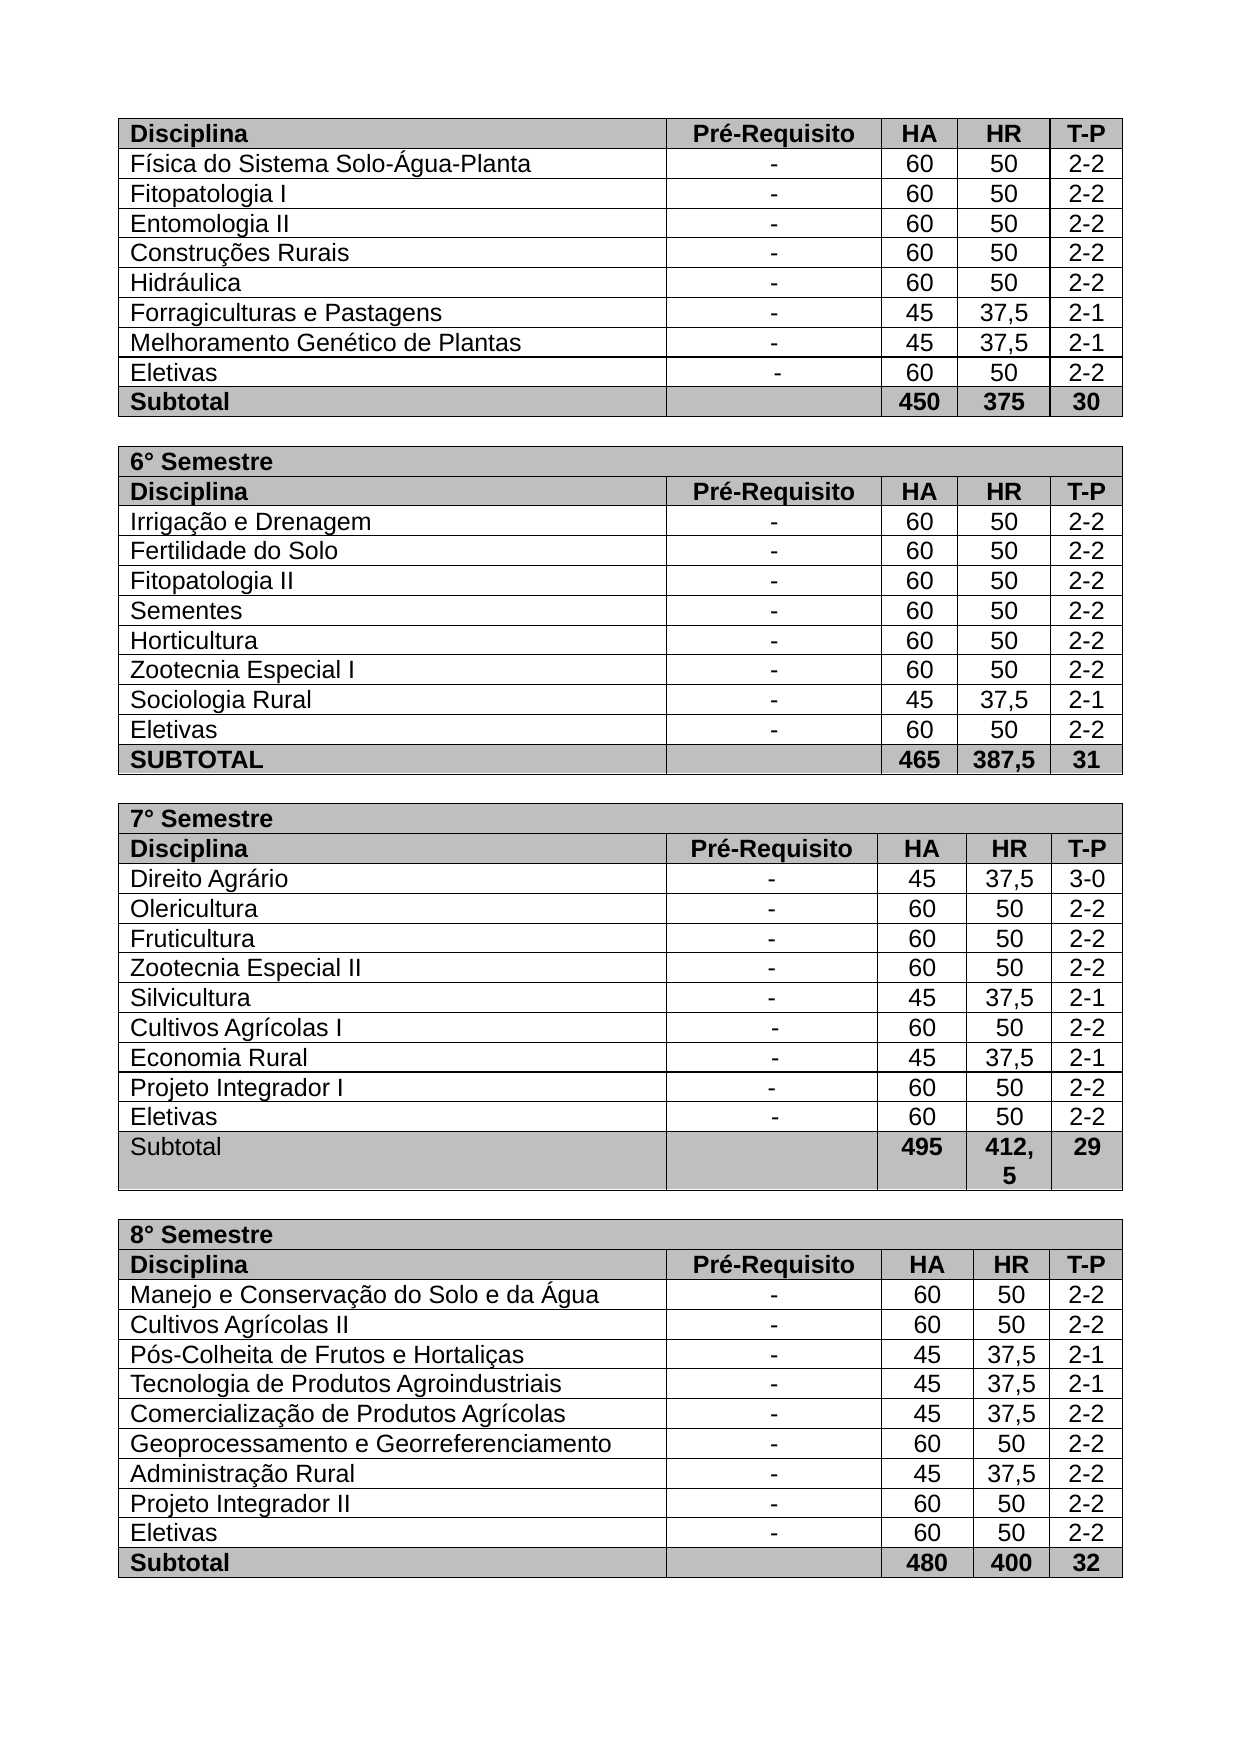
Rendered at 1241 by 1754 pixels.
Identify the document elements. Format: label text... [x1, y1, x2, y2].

table_cell T-P [1052, 834, 1122, 863]
table_cell - [667, 626, 881, 654]
table_cell Projeto Integrador I [119, 1073, 666, 1101]
table_cell 50 [958, 238, 1049, 267]
table_cell - [667, 864, 877, 893]
table_cell 2-2 [1052, 1102, 1122, 1131]
table_cell 60 [878, 1073, 966, 1101]
table_cell Construções Rurais [119, 238, 666, 267]
table_cell - [667, 1043, 877, 1071]
table_cell 50 [974, 1489, 1049, 1517]
table_cell 50 [958, 506, 1050, 535]
table_cell 2-2 [1051, 238, 1122, 267]
table_cell Tecnologia de Produtos Agroindustriais [119, 1369, 666, 1398]
table_cell 50 [974, 1280, 1049, 1309]
table_cell - [667, 238, 881, 267]
table_cell Direito Agrário [119, 864, 666, 893]
table_cell Fruticultura [119, 924, 666, 952]
table_cell 45 [878, 864, 966, 893]
table_cell 375 [958, 387, 1049, 416]
table_cell - [667, 1013, 877, 1042]
table_cell - [667, 1073, 877, 1101]
table_cell 2-1 [1051, 685, 1122, 714]
table_cell 45 [878, 1043, 966, 1071]
table_cell - [667, 268, 881, 297]
table_cell 50 [967, 1102, 1051, 1131]
table_cell 2-1 [1051, 328, 1122, 356]
table_cell 2-1 [1052, 1043, 1122, 1071]
table_cell Fitopatologia II [119, 566, 666, 595]
table_cell - [667, 715, 881, 744]
table_cell - [667, 506, 881, 535]
table_cell T-P [1051, 119, 1122, 148]
table_cell Silvicultura [119, 983, 666, 1012]
table_cell 60 [882, 1489, 973, 1517]
table_cell - [667, 1429, 881, 1458]
table_cell Fertilidade do Solo [119, 536, 666, 565]
table_cell 45 [882, 298, 957, 327]
table_cell 50 [958, 655, 1050, 684]
table_cell 60 [882, 1310, 973, 1338]
table_cell 60 [878, 894, 966, 922]
table_cell 60 [882, 358, 957, 386]
table_cell - [667, 179, 881, 207]
table_cell HR [958, 119, 1049, 148]
table_cell 60 [882, 506, 957, 535]
table_cell 60 [882, 238, 957, 267]
table_cell 29 [1052, 1132, 1122, 1189]
table_cell 2-2 [1051, 358, 1122, 386]
table_cell 2-2 [1051, 536, 1122, 565]
table_cell Pré-Requisito [667, 477, 881, 505]
table_cell - [667, 924, 877, 952]
table_cell 50 [958, 626, 1050, 654]
table_cell 50 [967, 1073, 1051, 1101]
table_cell Olericultura [119, 894, 666, 922]
table_cell - [667, 1459, 881, 1487]
table_cell 2-2 [1051, 179, 1122, 207]
table_cell - [667, 1489, 881, 1517]
table_cell [667, 387, 881, 416]
table_cell 50 [958, 179, 1049, 207]
table_cell 50 [958, 268, 1049, 297]
table_cell HA [878, 834, 966, 863]
table_cell - [667, 536, 881, 565]
table_cell 60 [882, 596, 957, 624]
table_cell - [667, 566, 881, 595]
table_cell 2-2 [1051, 149, 1122, 178]
table_cell 37,5 [958, 685, 1050, 714]
table_cell 2-1 [1050, 1340, 1122, 1368]
table_header 7° Semestre [119, 804, 1122, 833]
table_cell 60 [882, 566, 957, 595]
table_cell 2-2 [1051, 596, 1122, 624]
table_cell Horticultura [119, 626, 666, 654]
table_cell 60 [882, 149, 957, 178]
table_cell 2-2 [1051, 209, 1122, 237]
table_cell 2-2 [1050, 1489, 1122, 1517]
table_cell 50 [958, 596, 1050, 624]
table_cell Pós-Colheita de Frutos e Hortaliças [119, 1340, 666, 1368]
table_cell Subtotal [119, 387, 666, 416]
table_cell 2-2 [1050, 1399, 1122, 1428]
table_cell 2-1 [1052, 983, 1122, 1012]
table_cell Eletivas [119, 715, 666, 744]
table_cell Sociologia Rural [119, 685, 666, 714]
table_cell 37,5 [967, 1043, 1051, 1071]
table_cell 2-2 [1052, 953, 1122, 982]
table_cell 45 [882, 1399, 973, 1428]
table_cell - [667, 298, 881, 327]
table_header 8° Semestre [119, 1220, 1122, 1249]
table_cell Economia Rural [119, 1043, 666, 1071]
table_cell 60 [882, 715, 957, 744]
table_cell Entomologia II [119, 209, 666, 237]
table_cell 480 [882, 1548, 973, 1577]
table_cell 2-2 [1051, 626, 1122, 654]
table_cell 45 [882, 328, 957, 356]
table_cell Cultivos Agrícolas II [119, 1310, 666, 1338]
table_cell 2-2 [1050, 1459, 1122, 1487]
table_cell - [667, 1310, 881, 1338]
table_cell - [667, 1102, 877, 1131]
table_cell - [667, 1280, 881, 1309]
table_cell Pré-Requisito [667, 119, 881, 148]
table_cell SUBTOTAL [119, 745, 666, 773]
table_cell 45 [882, 1340, 973, 1368]
table_cell 2-2 [1052, 924, 1122, 952]
table_cell 45 [882, 685, 957, 714]
table_cell 2-2 [1050, 1310, 1122, 1338]
table_cell 2-1 [1050, 1369, 1122, 1398]
table_cell 50 [958, 149, 1049, 178]
table_cell 2-2 [1052, 1073, 1122, 1101]
table_cell Manejo e Conservação do Solo e da Água [119, 1280, 666, 1309]
table_cell Irrigação e Drenagem [119, 506, 666, 535]
table_cell - [667, 358, 881, 386]
table_cell 495 [878, 1132, 966, 1189]
table_cell 50 [967, 924, 1051, 952]
table_cell 50 [967, 894, 1051, 922]
table_cell [667, 745, 881, 773]
table_cell 50 [967, 953, 1051, 982]
table_cell Fitopatologia I [119, 179, 666, 207]
table_cell 2-2 [1051, 715, 1122, 744]
table_cell HR [958, 477, 1050, 505]
table_cell Comercialização de Produtos Agrícolas [119, 1399, 666, 1428]
table_cell 2-2 [1051, 655, 1122, 684]
table_cell - [667, 1369, 881, 1398]
table_cell 60 [882, 655, 957, 684]
table_cell 50 [974, 1310, 1049, 1338]
table_cell 60 [882, 536, 957, 565]
table_cell - [667, 1399, 881, 1428]
table_cell 37,5 [967, 864, 1051, 893]
table_cell 37,5 [958, 328, 1049, 356]
table_cell [667, 1548, 881, 1577]
table_cell HA [882, 119, 957, 148]
table_cell 450 [882, 387, 957, 416]
table_cell 37,5 [958, 298, 1049, 327]
table_cell - [667, 685, 881, 714]
table_cell 37,5 [974, 1459, 1049, 1487]
table_cell HR [967, 834, 1051, 863]
table_cell 60 [878, 1013, 966, 1042]
table_cell Cultivos Agrícolas I [119, 1013, 666, 1042]
table_cell 60 [878, 953, 966, 982]
table_cell 2-2 [1051, 506, 1122, 535]
table_cell 37,5 [974, 1399, 1049, 1428]
table_cell Disciplina [119, 1250, 666, 1279]
table_cell 37,5 [974, 1340, 1049, 1368]
table_cell 45 [882, 1369, 973, 1398]
table_cell Zootecnia Especial I [119, 655, 666, 684]
table_cell 60 [878, 924, 966, 952]
table_header 6° Semestre [119, 447, 1122, 476]
table_cell T-P [1051, 477, 1122, 505]
table_cell - [667, 1518, 881, 1547]
table_cell Subtotal [119, 1132, 666, 1189]
table_cell T-P [1050, 1250, 1122, 1279]
table_cell 2-2 [1052, 894, 1122, 922]
table_cell 60 [882, 1280, 973, 1309]
table_cell 50 [974, 1429, 1049, 1458]
table_cell - [667, 983, 877, 1012]
table_cell 387,5 [958, 745, 1050, 773]
table_cell Disciplina [119, 119, 666, 148]
table_cell 2-2 [1052, 1013, 1122, 1042]
table_cell - [667, 894, 877, 922]
table_cell Geoprocessamento e Georreferenciamento [119, 1429, 666, 1458]
table_cell 60 [878, 1102, 966, 1131]
table_cell - [667, 1340, 881, 1368]
table_cell Projeto Integrador II [119, 1489, 666, 1517]
table_cell 412,5 [967, 1132, 1051, 1189]
table_cell 60 [882, 209, 957, 237]
table_cell 465 [882, 745, 957, 773]
table_cell Disciplina [119, 834, 666, 863]
table_cell - [667, 149, 881, 178]
table_cell 60 [882, 626, 957, 654]
table_cell Disciplina [119, 477, 666, 505]
table_cell 2-2 [1050, 1280, 1122, 1309]
table_cell 2-2 [1051, 268, 1122, 297]
table_cell 2-2 [1050, 1518, 1122, 1547]
table_cell 60 [882, 1518, 973, 1547]
table_cell 60 [882, 1429, 973, 1458]
table_cell Administração Rural [119, 1459, 666, 1487]
table_cell 50 [958, 566, 1050, 595]
table_cell - [667, 953, 877, 982]
table_cell 50 [958, 536, 1050, 565]
table_cell 50 [958, 715, 1050, 744]
table_cell 45 [882, 1459, 973, 1487]
table_cell 30 [1051, 387, 1122, 416]
table_cell Forragiculturas e Pastagens [119, 298, 666, 327]
table_cell Eletivas [119, 358, 666, 386]
table_cell HA [882, 1250, 973, 1279]
table_cell Zootecnia Especial II [119, 953, 666, 982]
table_cell Eletivas [119, 1102, 666, 1131]
table_cell 60 [882, 179, 957, 207]
table_cell 50 [958, 209, 1049, 237]
table_cell Pré-Requisito [667, 1250, 881, 1279]
table_cell 45 [878, 983, 966, 1012]
table_cell 37,5 [967, 983, 1051, 1012]
table_cell 31 [1051, 745, 1122, 773]
table_cell Eletivas [119, 1518, 666, 1547]
table_cell HA [882, 477, 957, 505]
table_cell HR [974, 1250, 1049, 1279]
table_cell - [667, 328, 881, 356]
table_cell 50 [974, 1518, 1049, 1547]
table_cell - [667, 655, 881, 684]
table_cell 32 [1050, 1548, 1122, 1577]
table_cell Pré-Requisito [667, 834, 877, 863]
table_cell 2-2 [1050, 1429, 1122, 1458]
table_cell - [667, 596, 881, 624]
table_cell 50 [967, 1013, 1051, 1042]
table_cell 2-2 [1051, 566, 1122, 595]
table_cell Sementes [119, 596, 666, 624]
table_cell - [667, 209, 881, 237]
table_cell Subtotal [119, 1548, 666, 1577]
table_cell Hidráulica [119, 268, 666, 297]
table_cell 60 [882, 268, 957, 297]
table_cell 37,5 [974, 1369, 1049, 1398]
table_cell Física do Sistema Solo-Água-Planta [119, 149, 666, 178]
table_cell 2-1 [1051, 298, 1122, 327]
table_cell [667, 1132, 877, 1189]
table_cell 3-0 [1052, 864, 1122, 893]
table_cell 50 [958, 358, 1049, 386]
table_cell 400 [974, 1548, 1049, 1577]
table_cell Melhoramento Genético de Plantas [119, 328, 666, 356]
